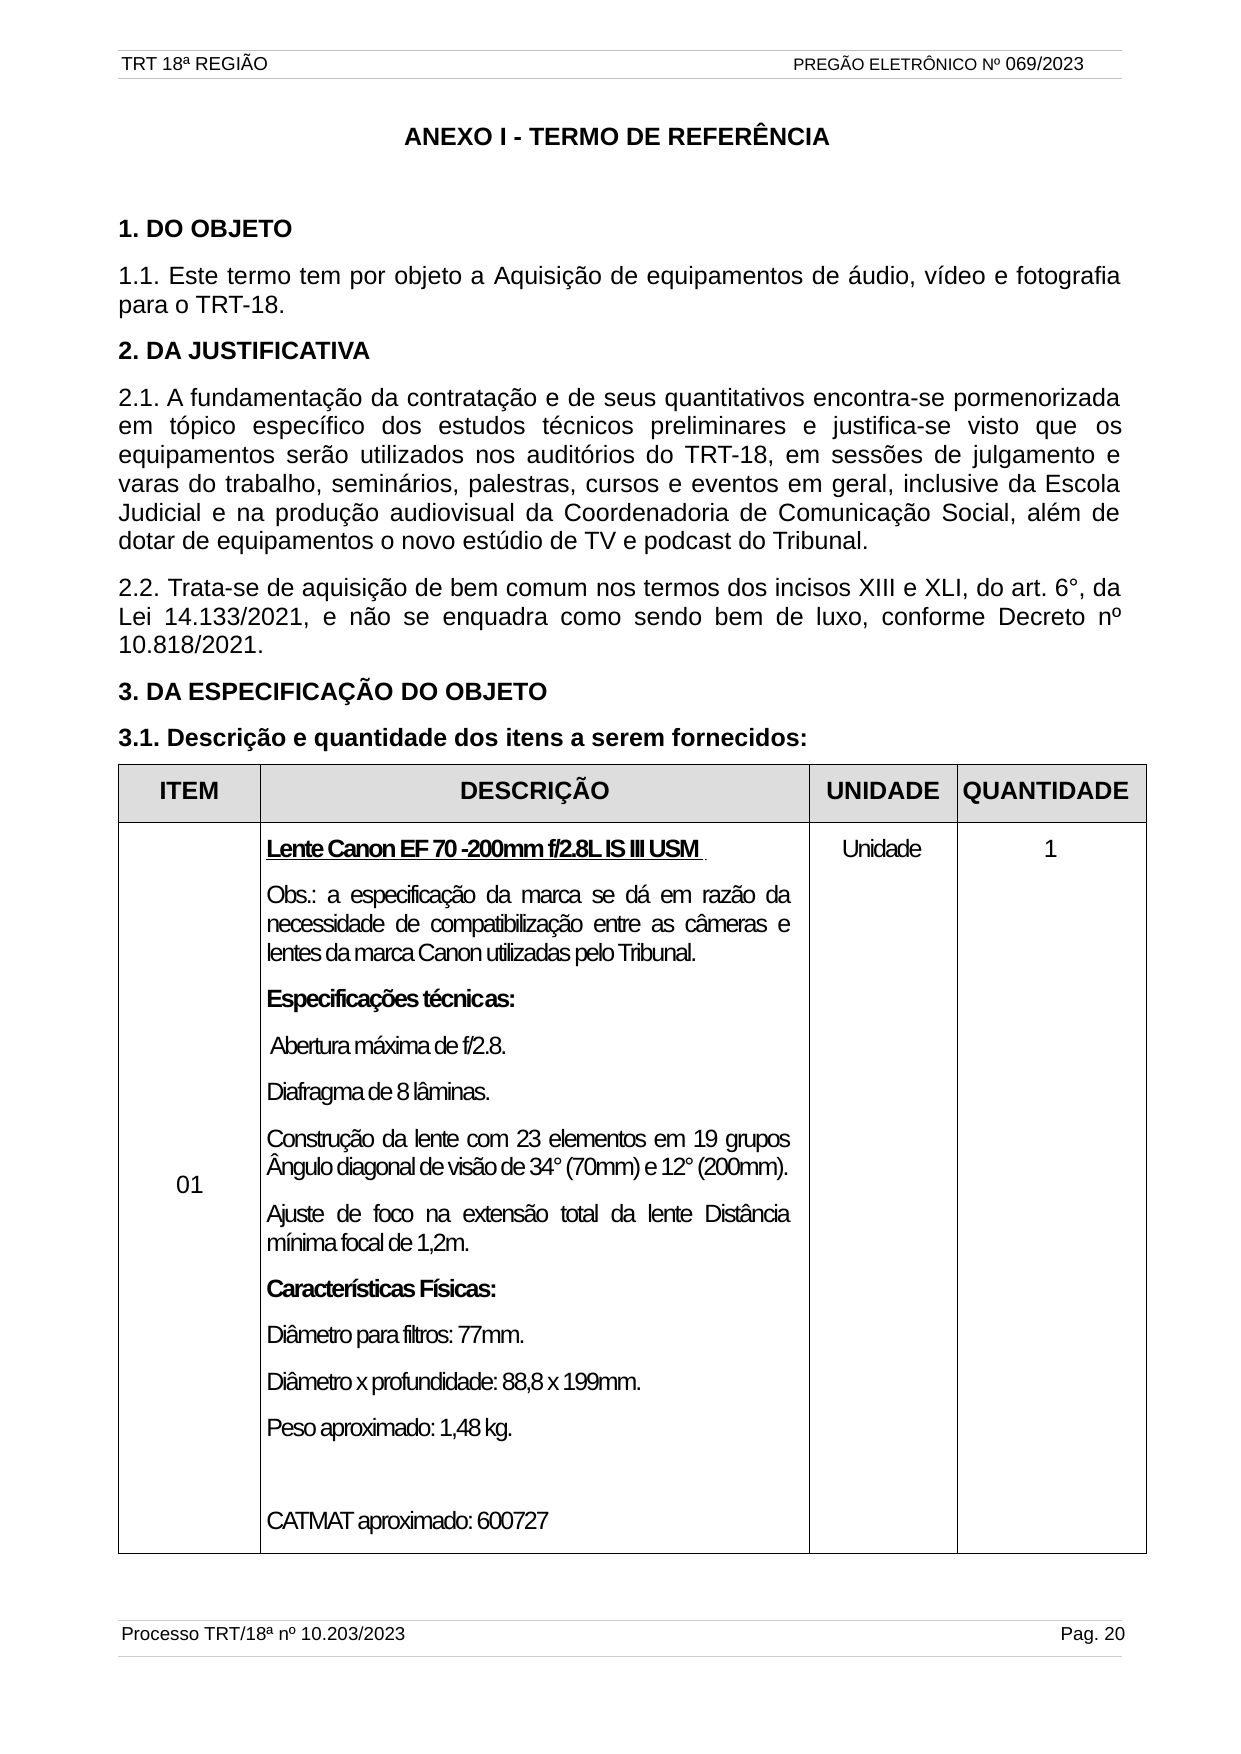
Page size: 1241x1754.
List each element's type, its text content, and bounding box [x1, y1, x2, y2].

table_cell Lente Canon EF 70 -200mm f/2.8L IS III USM Obs.: a especificação da marca se dá em razão da necessidade de compatibilização entre as câmeras e lentes da marca Canon utilizadas pelo Tribunal. Especificações técnicas: Abertura máxima de f/2.8. Diafragma de 8 lâminas. Construção da lente com 23 elementos em 19 grupos Ângulo diagonal de visão de 34° (70mm) e 12° (200mm). Ajuste de foco na extensão total da lente Distância mínima focal de 1,2m. Características Físicas: Diâmetro para filtros: 77mm. Diâmetro x profundidade: 88,8 x 199mm. Peso aproximado: 1,48 kg. CATMAT aproximado: 600727 [261, 823, 809, 1552]
table_header UNIDADE [810, 765, 957, 822]
table_header QUANTIDADE [958, 765, 1146, 822]
text 1. DO OBJETO [118, 214, 1122, 243]
table_cell 01 [119, 823, 260, 1552]
text ANEXO I - TERMO DE REFERÊNCIA [118, 122, 1122, 150]
text 1.1. Este termo tem por objeto a Aquisição de equipamentos de áudio, vídeo e fotografia para o TRT-18. [118, 261, 1122, 318]
table_cell Unidade [810, 823, 957, 1552]
table_header ITEM [119, 765, 260, 822]
text 3. DA ESPECIFICAÇÃO DO OBJETO [118, 677, 1122, 706]
text 2. DA JUSTIFICATIVA [118, 336, 1122, 365]
text 2.1. A fundamentação da contratação e de seus quantitativos encontra-se pormenorizada em tópico específico dos estudos técnicos preliminares e justifica-se visto que os equipamentos serão utilizados nos auditórios do TRT-18, em sessões de julgamento e varas do trabalho, seminários, palestras, cursos e eventos em geral, inclusive da Escola Judicial e na produção audiovisual da Coordenadoria de Comunicação Social, além de dotar de equipamentos o novo estúdio de TV e podcast do Tribunal. [118, 383, 1122, 555]
table_cell 1 [958, 823, 1146, 1552]
text 2.2. Trata-se de aquisição de bem comum nos termos dos incisos XIII e XLI, do art. 6°, da Lei 14.133/2021, e não se enquadra como sendo bem de luxo, conforme Decreto nº 10.818/2021. [118, 573, 1122, 659]
table_header DESCRIÇÃO [261, 765, 809, 822]
text 3.1. Descrição e quantidade dos itens a serem fornecidos: [118, 723, 1122, 752]
